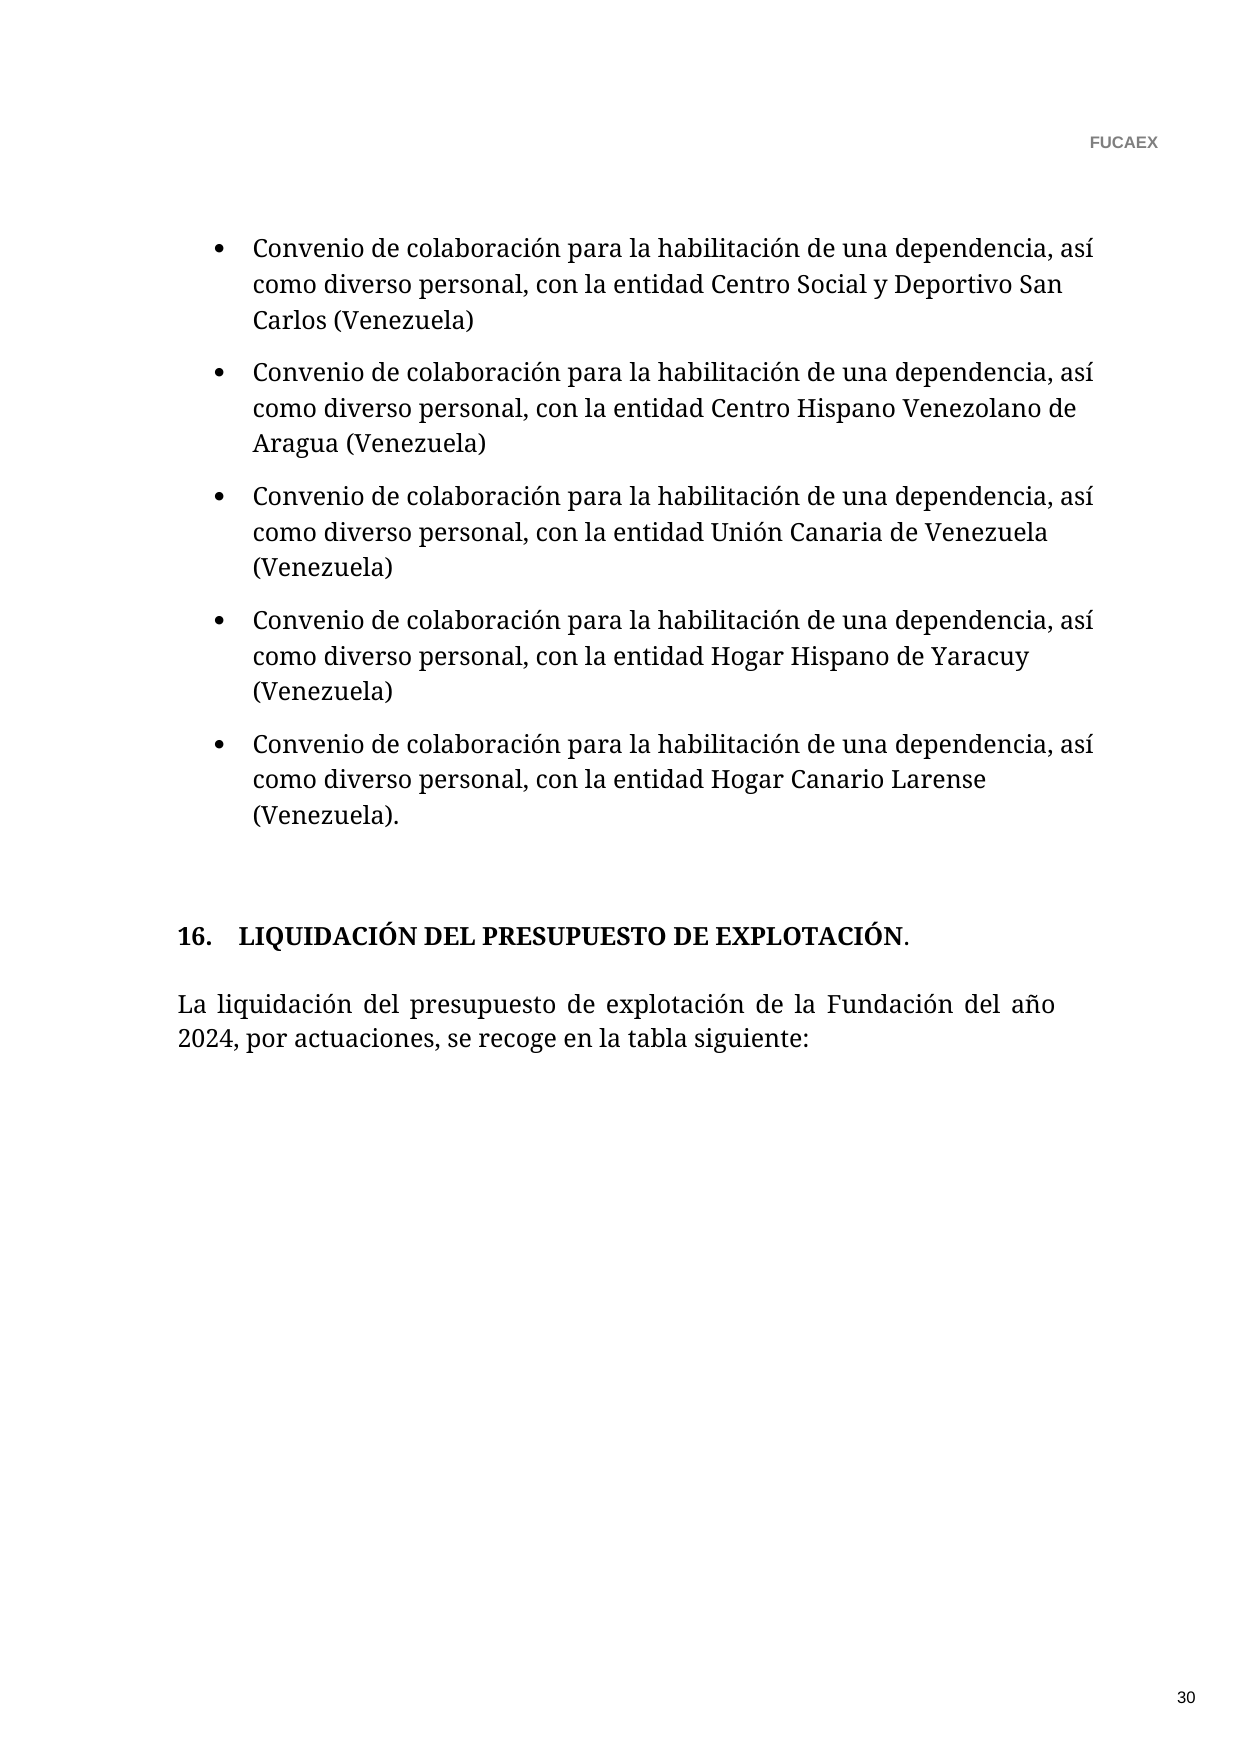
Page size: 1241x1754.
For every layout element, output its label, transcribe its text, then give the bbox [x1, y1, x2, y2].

list Convenio de colaboración para la habilitación de una dependencia, así como diverso personal, con la entidad Hogar Hispano de Yaracuy (Venezuela) [215, 602, 1122, 708]
list Convenio de colaboración para la habilitación de una dependencia, así como diverso personal, con la entidad Unión Canaria de Venezuela (Venezuela) [215, 478, 1122, 584]
text La liquidación del presupuesto de explotación de la Fundación del año 2024, por actuaciones, se recoge en la tabla siguiente: [177, 986, 1057, 1054]
list Convenio de colaboración para la habilitación de una dependencia, así como diverso personal, con la entidad Centro Social y Deportivo San Carlos (Venezuela) [215, 231, 1122, 336]
list Convenio de colaboración para la habilitación de una dependencia, así como diverso personal, con la entidad Hogar Canario Larense (Venezuela). [215, 726, 1122, 832]
text 16. LIQUIDACIÓN DEL PRESUPUESTO DE EXPLOTACIÓN. [177, 918, 1057, 952]
list Convenio de colaboración para la habilitación de una dependencia, así como diverso personal, con la entidad Centro Hispano Venezolano de Aragua (Venezuela) [215, 355, 1122, 460]
